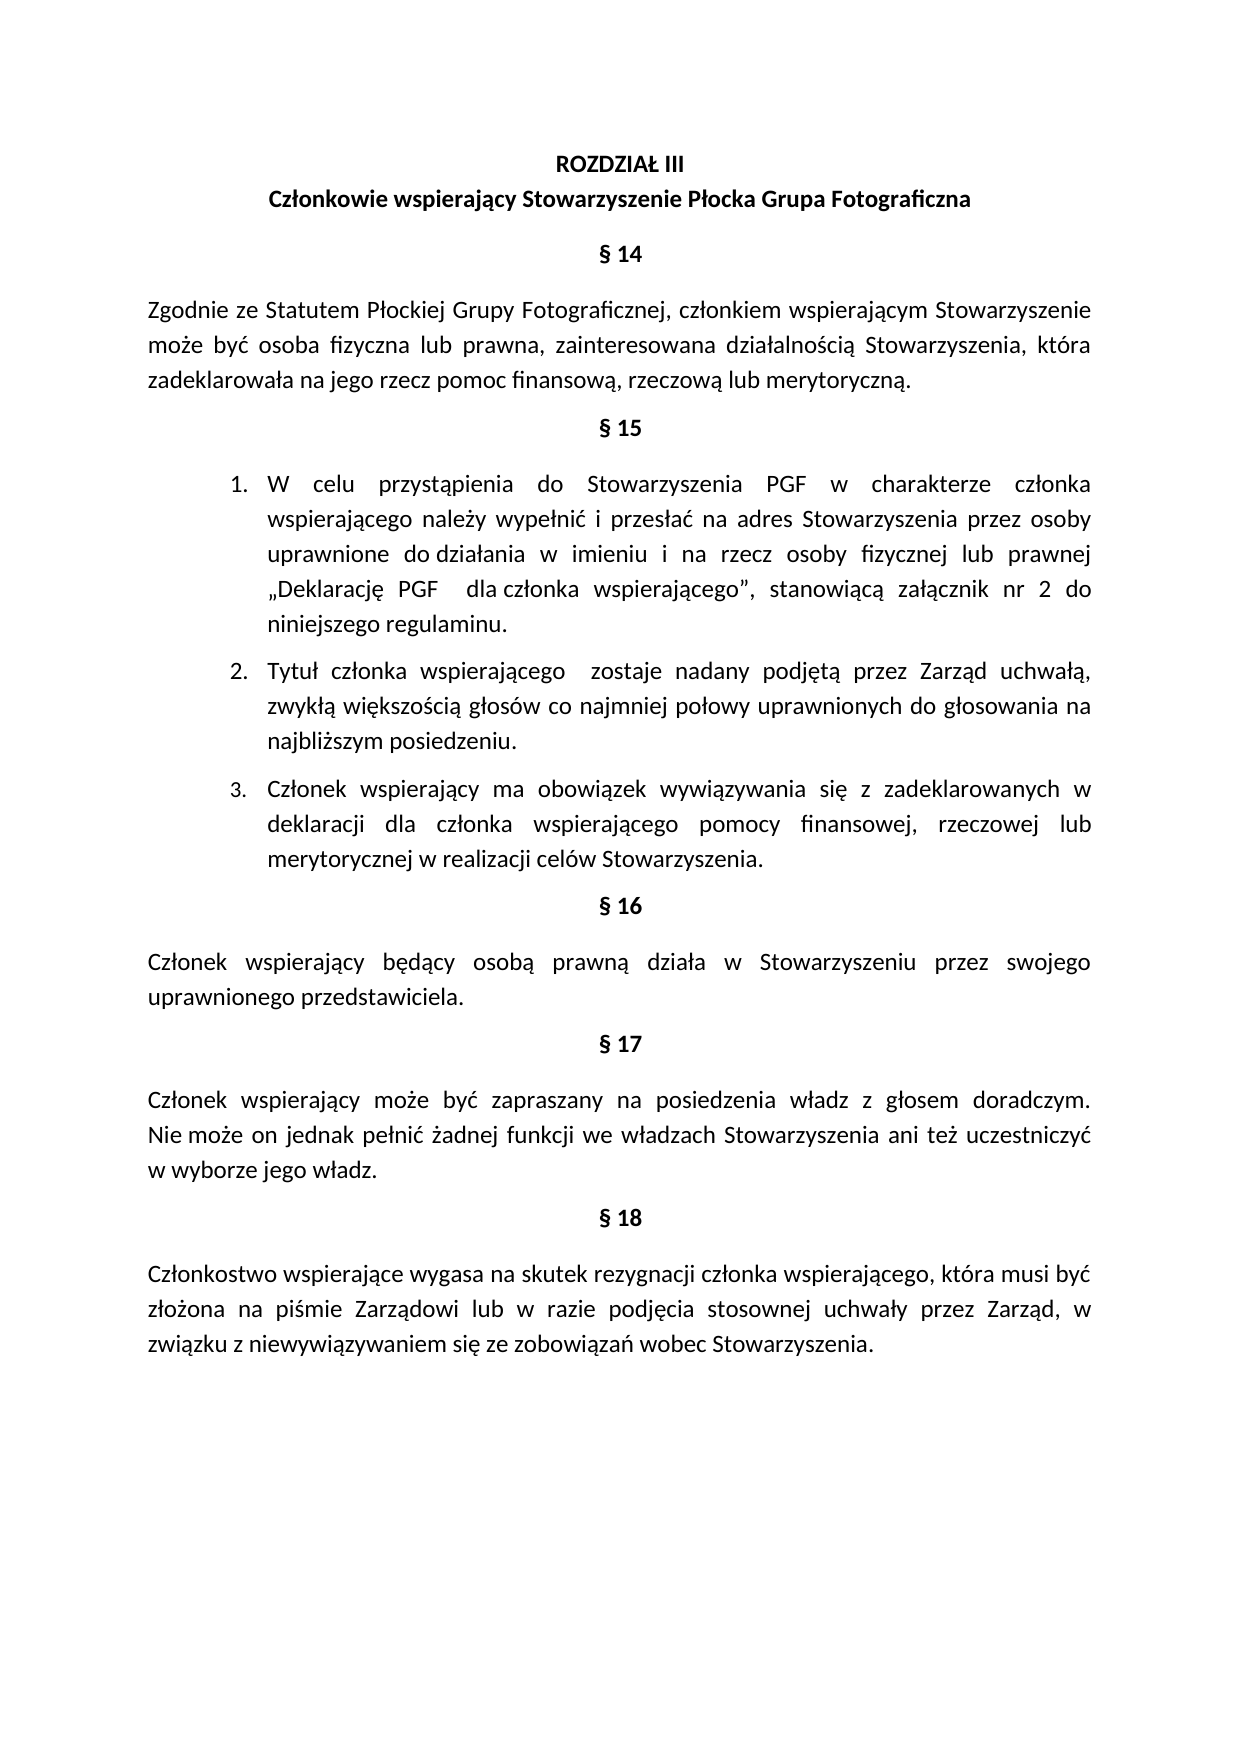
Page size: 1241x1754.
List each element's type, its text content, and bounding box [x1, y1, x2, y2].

list Członek wspierający ma obowiązek wywiązywania się z zadeklarowanych w deklaracji dla członka wspierającego pomocy finansowej, rzeczowej lub merytorycznej w realizacji celów Stowarzyszenia. [229, 773, 1092, 873]
text Członek wspierający będący osobą prawną działa w Stowarzyszeniu przez swojego uprawnionego przedstawiciela. [148, 946, 1092, 1012]
text § 15 [148, 412, 1092, 442]
list W celu przystąpienia do Stowarzyszenia PGF w charakterze członka wspierającego należy wypełnić i przesłać na adres Stowarzyszenia przez osoby uprawnione do działania w imieniu i na rzecz osoby fizycznej lub prawnej „Deklarację PGF dla członka wspierającego”, stanowiącą załącznik nr 2 do niniejszego regulaminu. [229, 468, 1092, 638]
text Zgodnie ze Statutem Płockiej Grupy Fotograficznej, członkiem wspierającym Stowarzyszenie może być osoba fizyczna lub prawna, zainteresowana działalnością Stowarzyszenia, która zadeklarowała na jego rzecz pomoc finansową, rzeczową lub merytoryczną. [148, 294, 1092, 395]
text § 18 [148, 1202, 1092, 1232]
text Członkostwo wspierające wygasa na skutek rezygnacji członka wspierającego, która musi być złożona na piśmie Zarządowi lub w razie podjęcia stosownej uchwały przez Zarząd, w związku z niewywiązywaniem się ze zobowiązań wobec Stowarzyszenia. [148, 1258, 1092, 1358]
text § 17 [148, 1028, 1092, 1059]
text § 14 [148, 238, 1092, 269]
text § 16 [148, 890, 1092, 921]
text ROZDZIAŁ III Członkowie wspierający Stowarzyszenie Płocka Grupa Fotograficzna [148, 148, 1092, 213]
text Członek wspierający może być zapraszany na posiedzenia władz z głosem doradczym. Nie może on jednak pełnić żadnej funkcji we władzach Stowarzyszenia ani też uczestniczyć w wyborze jego władz. [148, 1084, 1092, 1185]
list Tytuł członka wspierającego zostaje nadany podjętą przez Zarząd uchwałą, zwykłą większością głosów co najmniej połowy uprawnionych do głosowania na najbliższym posiedzeniu. [229, 655, 1092, 756]
